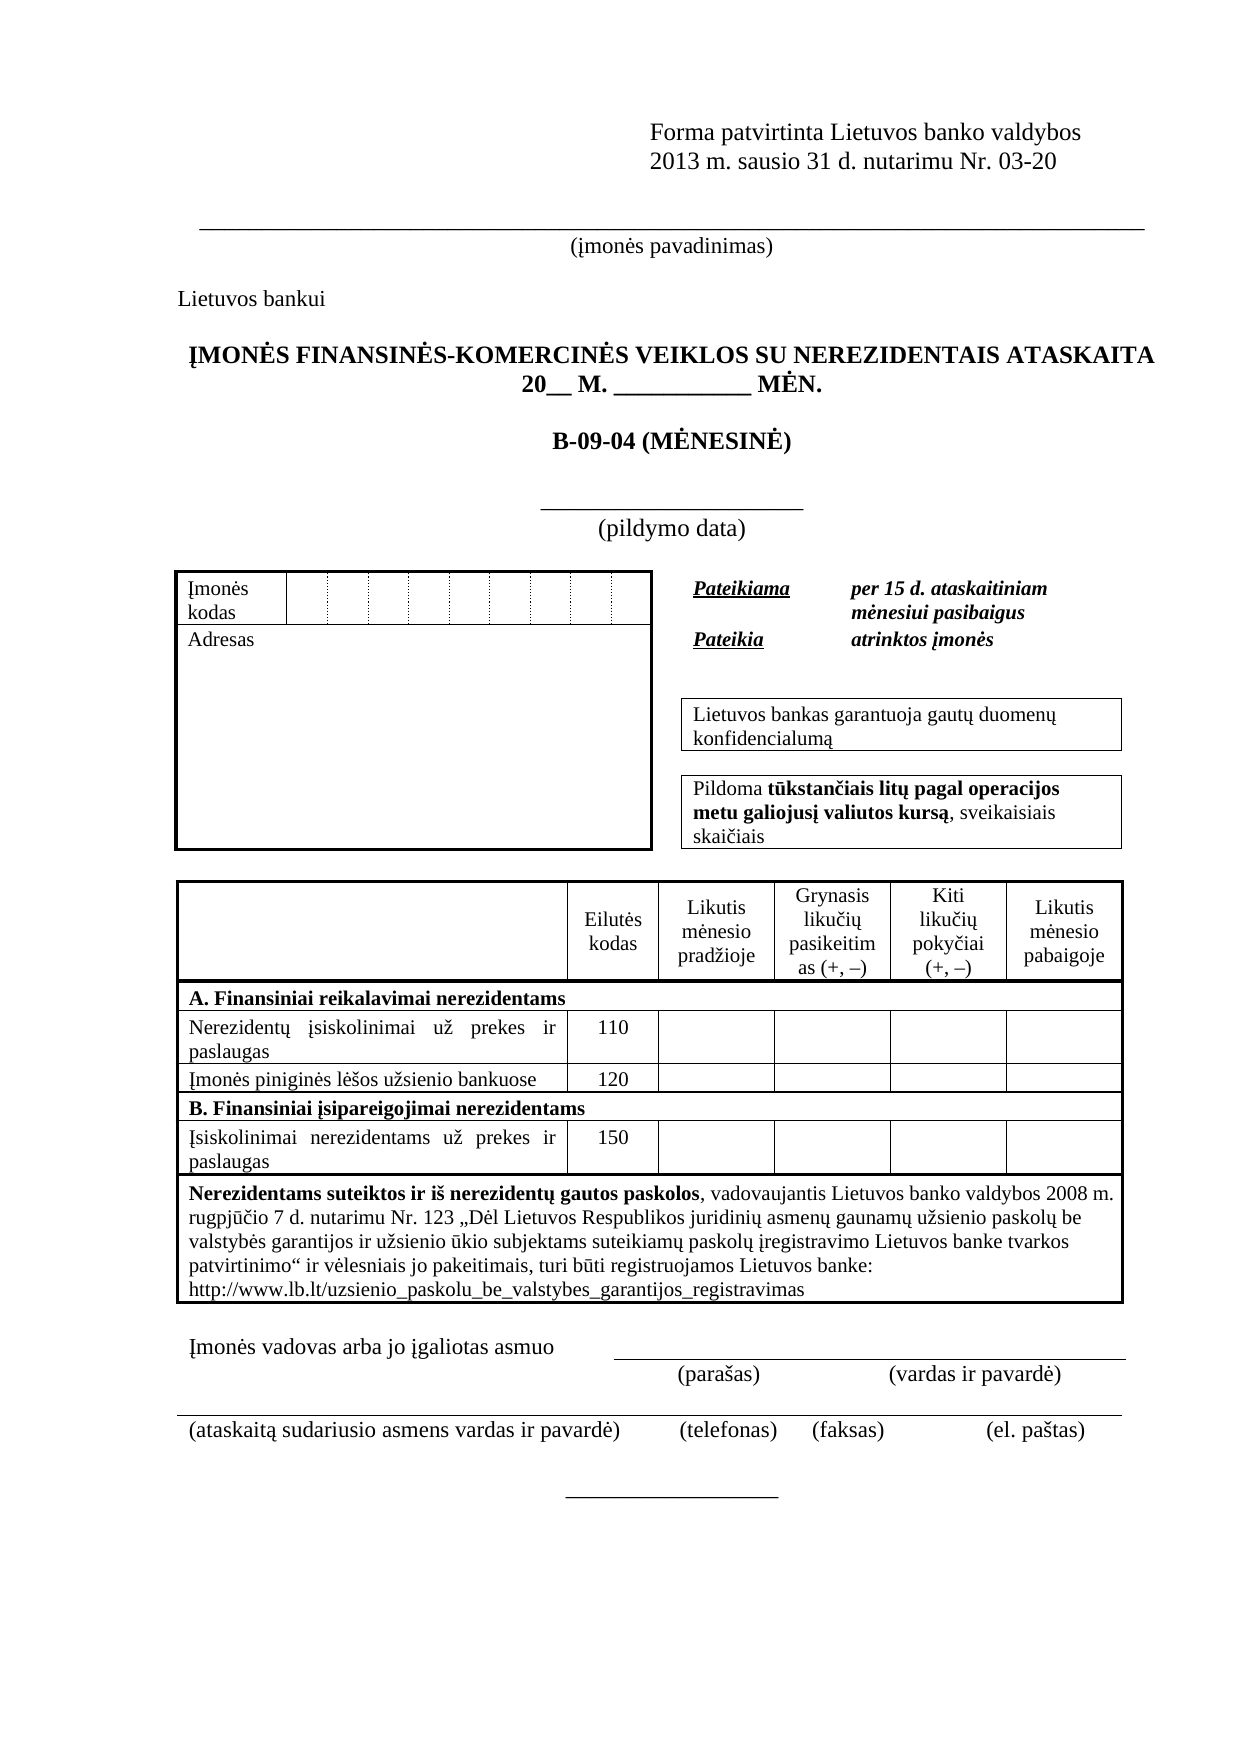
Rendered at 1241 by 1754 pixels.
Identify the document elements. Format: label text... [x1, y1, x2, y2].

table_header per 15 d. ataskaitiniam mėnesiui pasibaigus [805, 570, 1121, 624]
table_cell [682, 751, 1121, 775]
text B-09-04 (MĖNESINĖ) [177, 426, 1166, 455]
table_cell [682, 674, 1121, 698]
table_header Eilutės kodas [568, 883, 658, 979]
table_header [328, 573, 368, 624]
table_cell [1007, 1064, 1121, 1091]
table_cell 110 [568, 1011, 658, 1063]
table_header Likutis mėnesio pabaigoje [1007, 883, 1121, 979]
table_cell [659, 1011, 774, 1063]
text _ [177, 204, 1166, 232]
table_cell Nerezidentams suteiktos ir iš nerezidentų gautos paskolos, vadovaujantis Lietuvos banko valdybos 2008 m. rugpjūčio 7 d. nutarimu Nr. 123 „Dėl Lietuvos Respublikos juridinių asmenų gaunamų užsienio paskolų be valstybės garantijos ir užsienio ūkio subjektams suteikiamų paskolų įregistravimo Lietuvos banke tvarkos patvirtinimo“ ir vėlesniais jo pakeitimais, turi būti registruojamos Lietuvos banke: http://www.lb.lt/uzsienio_paskolu_be_valstybes_garantijos_registravimas [179, 1176, 1121, 1301]
table_header [571, 573, 611, 624]
text (pildymo data) [177, 513, 1166, 541]
text _________________ [177, 1472, 1166, 1500]
table_cell [653, 698, 681, 750]
table_header (el. paštas) [949, 1416, 1122, 1443]
table_cell Nerezidentų įsiskolinimai už prekes ir paslaugas [179, 1011, 567, 1063]
table_header (ataskaitą sudariusio asmens vardas ir pavardė) [177, 1416, 668, 1443]
table_header Grynasis likučių pasikeitimas (+, –) [775, 883, 890, 979]
table_cell [178, 750, 650, 775]
table_cell [891, 1064, 1006, 1091]
table_header (faksas) [801, 1416, 949, 1443]
text ĮMONĖS FINANSINĖS-KOMERCINĖS VEIKLOS SU NEREZIDENTAIS ATASKAITA [177, 340, 1166, 369]
table_cell Įmonės piniginės lėšos užsienio bankuose [179, 1064, 567, 1091]
table_header Įmonės kodas [178, 573, 286, 624]
table_cell atrinktos įmonės [805, 624, 1121, 674]
table_cell [1007, 1011, 1121, 1063]
text (įmonės pavadinimas) [177, 232, 1166, 259]
table_header Įmonės vadovas arba jo įgaliotas asmuo [177, 1333, 613, 1359]
table_cell [1007, 1121, 1121, 1173]
table_cell [659, 1121, 774, 1173]
table_cell 120 [568, 1064, 658, 1091]
table_cell A. Finansiniai reikalavimai nerezidentams [179, 983, 1121, 1010]
table_cell [775, 1064, 890, 1091]
table_cell B. Finansiniai įsipareigojimai nerezidentams [179, 1093, 1121, 1120]
table_cell [659, 1064, 774, 1091]
text Forma patvirtinta Lietuvos banko valdybos [649, 117, 1166, 146]
table_cell [775, 1121, 890, 1173]
text 20__ M. ___________ MĖN. [177, 369, 1166, 398]
table_header [287, 573, 327, 624]
table_cell Pildoma tūkstančiais litų pagal operacijos metu galiojusį valiutos kursą, sveikaisiais skaičiais [682, 776, 1121, 848]
text _____________________ [177, 484, 1166, 513]
table_header [179, 883, 567, 979]
table_header Likutis mėnesio pradžioje [659, 883, 774, 979]
table_cell [653, 674, 682, 698]
table_cell Įsiskolinimai nerezidentams už prekes ir paslaugas [179, 1121, 567, 1173]
table_header [611, 573, 650, 624]
table_header Pateikiama [682, 570, 805, 624]
text Lietuvos bankui [177, 285, 1166, 311]
table_header [409, 573, 449, 624]
table_cell [891, 1011, 1006, 1063]
table_cell [775, 1011, 890, 1063]
table_cell (vardas ir pavardė) [824, 1360, 1126, 1387]
table_cell [178, 775, 650, 848]
table_cell (parašas) [614, 1360, 824, 1387]
table_cell [178, 674, 650, 698]
text 2013 m. sausio 31 d. nutarimu Nr. 03-20 [649, 146, 1166, 175]
table_cell Adresas [178, 625, 650, 674]
table_cell [177, 1359, 613, 1387]
table_header (telefonas) [668, 1416, 801, 1443]
table_cell Pateikia [682, 624, 805, 674]
table_cell [653, 750, 682, 775]
table_cell [653, 775, 681, 848]
table_header [490, 573, 530, 624]
table_header [614, 1333, 1126, 1359]
table_cell [891, 1121, 1006, 1173]
table_cell [178, 698, 650, 750]
table_header [368, 573, 408, 624]
table_header [449, 573, 490, 624]
table_header [653, 570, 682, 624]
table_header Kiti likučių pokyčiai (+, –) [891, 883, 1006, 979]
table_cell 150 [568, 1121, 658, 1173]
table_cell Lietuvos bankas garantuoja gautų duomenų konfidencialumą [682, 699, 1121, 750]
table_cell [653, 624, 682, 674]
table_header [530, 573, 571, 624]
